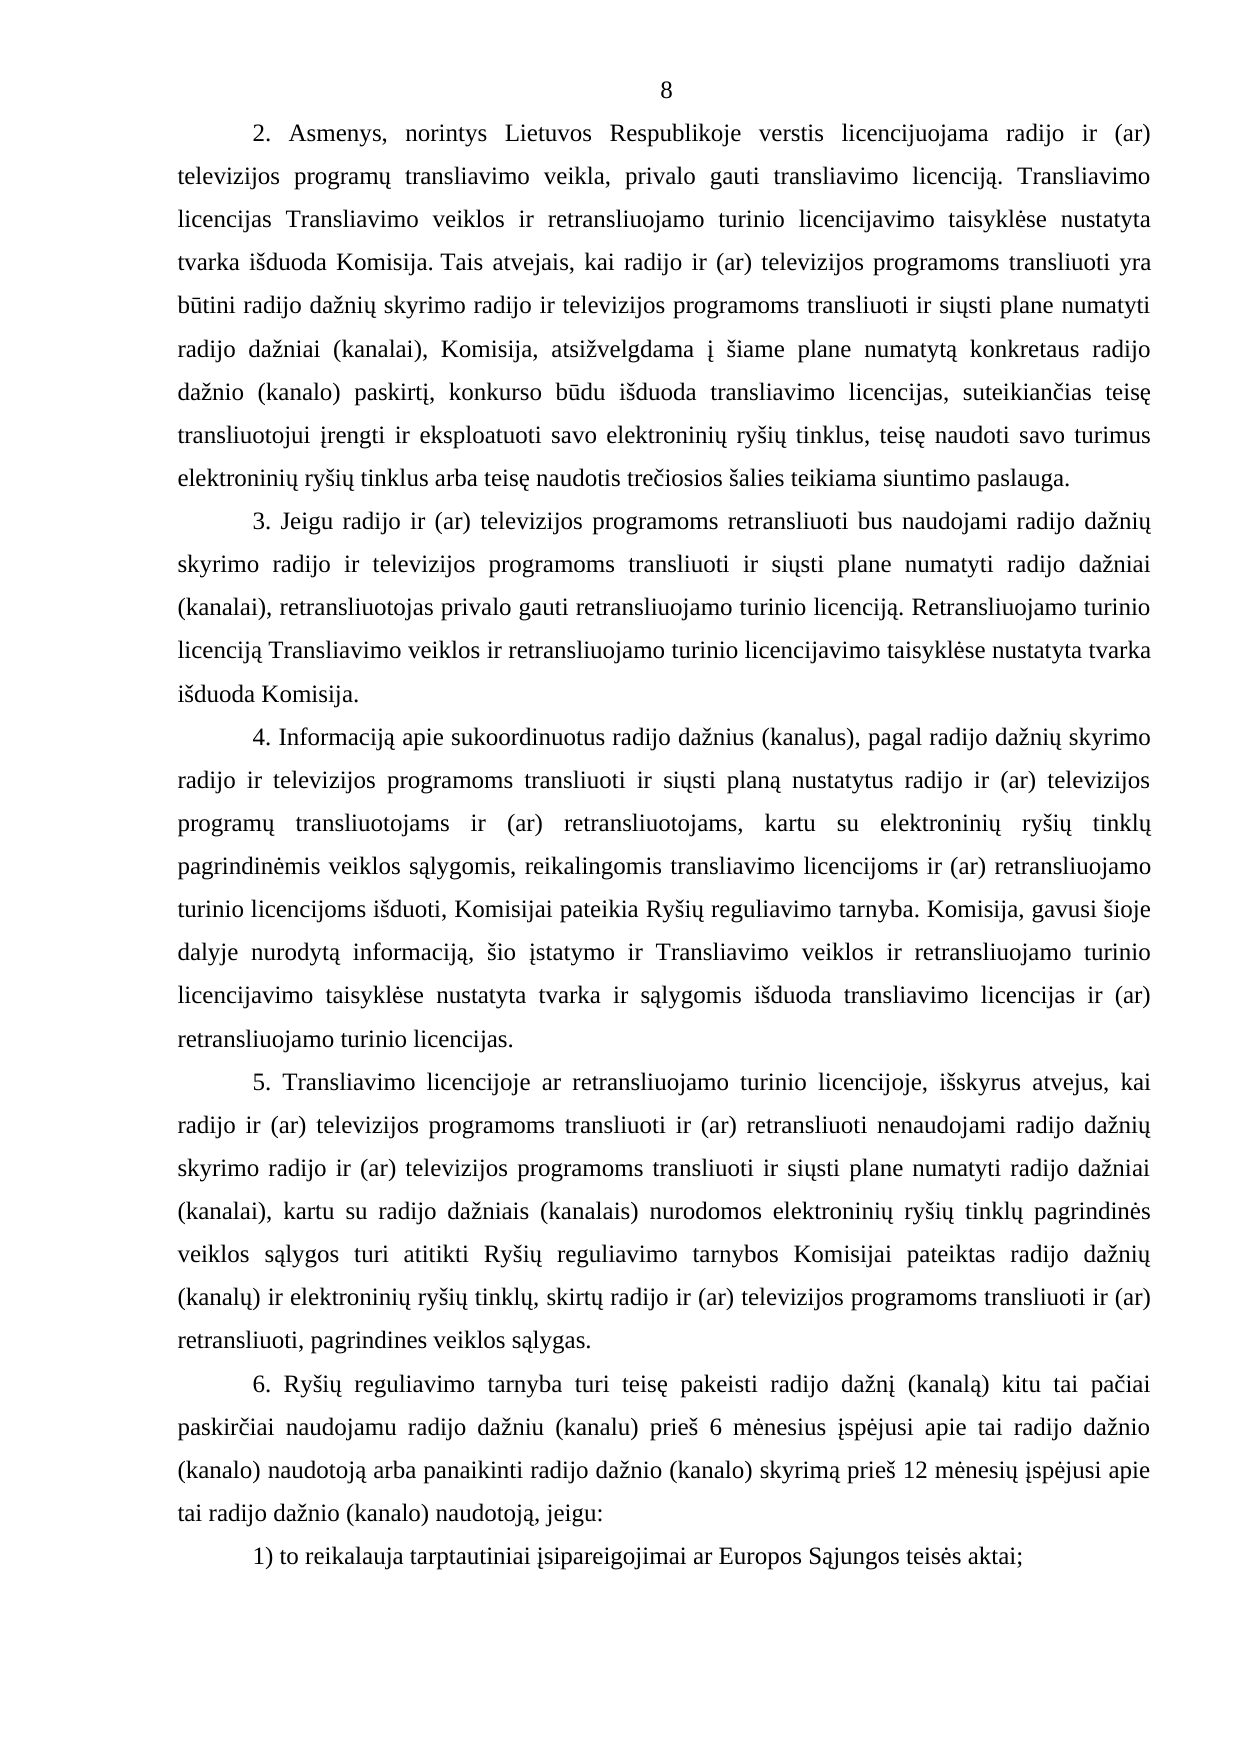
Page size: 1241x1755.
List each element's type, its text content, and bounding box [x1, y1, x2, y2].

text 3. Jeigu radijo ir (ar) televizijos programoms retransliuoti bus naudojami radijo dažnių skyrimo radijo ir televizijos programoms transliuoti ir siųsti plane numatyti radijo dažniai (kanalai), retransliuotojas privalo gauti retransliuojamo turinio licenciją. Retransliuojamo turinio licenciją Transliavimo veiklos ir retransliuojamo turinio licencijavimo taisyklėse nustatyta tvarka išduoda Komisija. [177, 506, 1152, 707]
text 5. Transliavimo licencijoje ar retransliuojamo turinio licencijoje, išskyrus atvejus, kai radijo ir (ar) televizijos programoms transliuoti ir (ar) retransliuoti nenaudojami radijo dažnių skyrimo radijo ir (ar) televizijos programoms transliuoti ir siųsti plane numatyti radijo dažniai (kanalai), kartu su radijo dažniais (kanalais) nurodomos elektroninių ryšių tinklų pagrindinės veiklos sąlygos turi atitikti Ryšių reguliavimo tarnybos Komisijai pateiktas radijo dažnių (kanalų) ir elektroninių ryšių tinklų, skirtų radijo ir (ar) televizijos programoms transliuoti ir (ar) retransliuoti, pagrindines veiklos sąlygas. [177, 1067, 1152, 1354]
text 6. Ryšių reguliavimo tarnyba turi teisę pakeisti radijo dažnį (kanalą) kitu tai pačiai paskirčiai naudojamu radijo dažniu (kanalu) prieš 6 mėnesius įspėjusi apie tai radijo dažnio (kanalo) naudotoją arba panaikinti radijo dažnio (kanalo) skyrimą prieš 12 mėnesių įspėjusi apie tai radijo dažnio (kanalo) naudotoją, jeigu: [177, 1369, 1152, 1527]
text 2. Asmenys, norintys Lietuvos Respublikoje verstis licencijuojama radijo ir (ar) televizijos programų transliavimo veikla, privalo gauti transliavimo licenciją. Transliavimo licencijas Transliavimo veiklos ir retransliuojamo turinio licencijavimo taisyklėse nustatyta tvarka išduoda Komisija. Tais atvejais, kai radijo ir (ar) televizijos programoms transliuoti yra būtini radijo dažnių skyrimo radijo ir televizijos programoms transliuoti ir siųsti plane numatyti radijo dažniai (kanalai), Komisija, atsižvelgdama į šiame plane numatytą konkretaus radijo dažnio (kanalo) paskirtį, konkurso būdu išduoda transliavimo licencijas, suteikiančias teisę transliuotojui įrengti ir eksploatuoti savo elektroninių ryšių tinklus, teisę naudoti savo turimus elektroninių ryšių tinklus arba teisę naudotis trečiosios šalies teikiama siuntimo paslauga. [177, 118, 1152, 492]
text 4. Informaciją apie sukoordinuotus radijo dažnius (kanalus), pagal radijo dažnių skyrimo radijo ir televizijos programoms transliuoti ir siųsti planą nustatytus radijo ir (ar) televizijos programų transliuotojams ir (ar) retransliuotojams, kartu su elektroninių ryšių tinklų pagrindinėmis veiklos sąlygomis, reikalingomis transliavimo licencijoms ir (ar) retransliuojamo turinio licencijoms išduoti, Komisijai pateikia Ryšių reguliavimo tarnyba. Komisija, gavusi šioje dalyje nurodytą informaciją, šio įstatymo ir Transliavimo veiklos ir retransliuojamo turinio licencijavimo taisyklėse nustatyta tvarka ir sąlygomis išduoda transliavimo licencijas ir (ar) retransliuojamo turinio licencijas. [177, 722, 1152, 1052]
text 1) to reikalauja tarptautiniai įsipareigojimai ar Europos Sąjungos teisės aktai; [177, 1541, 1152, 1570]
